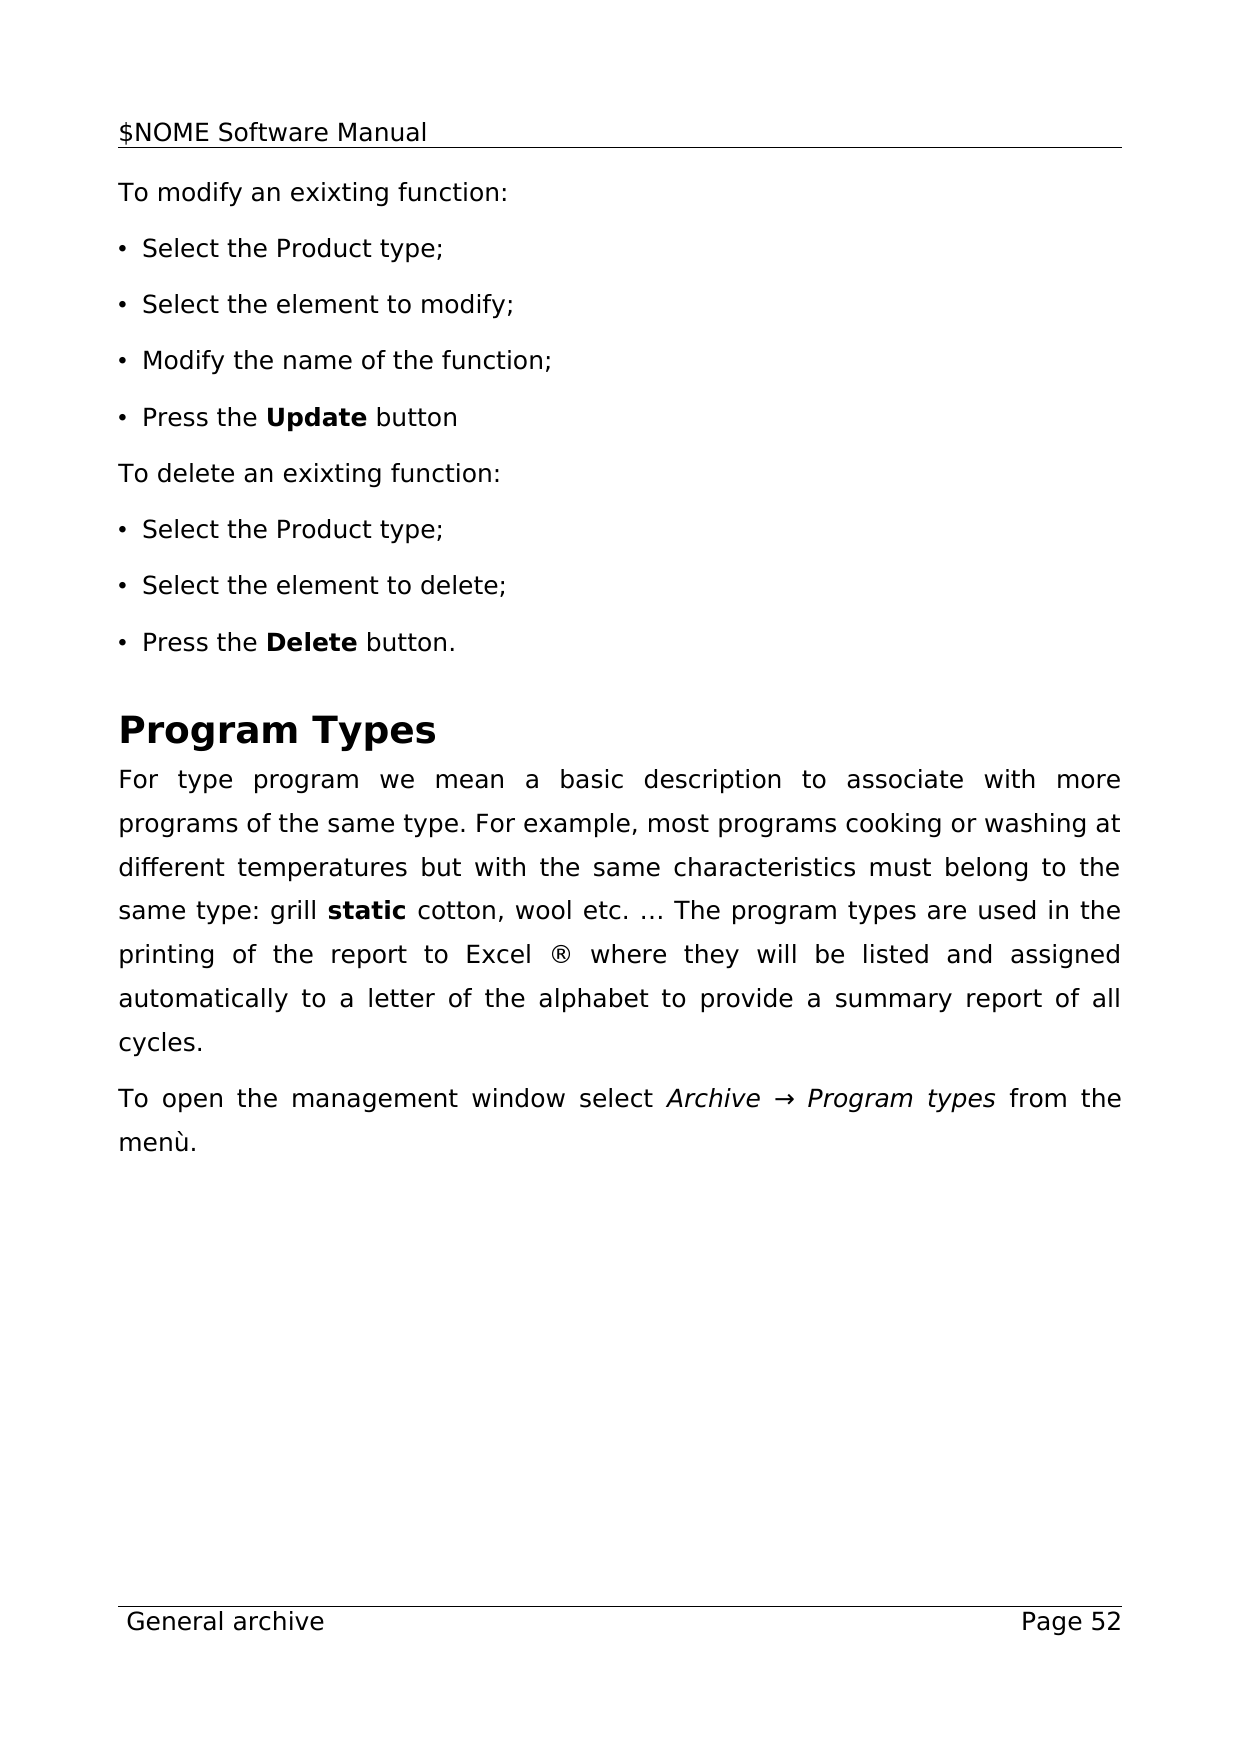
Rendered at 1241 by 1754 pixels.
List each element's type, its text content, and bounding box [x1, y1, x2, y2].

text To modify an exixting function: [118, 178, 1122, 207]
list Select the element to modify; [118, 290, 1122, 319]
text To delete an exixting function: [118, 459, 1122, 488]
list Modify the name of the function; [118, 347, 1122, 376]
subtitle Program Types [118, 709, 1122, 753]
list Press the Update button [118, 403, 1122, 432]
list Select the Product type; [118, 515, 1122, 544]
list Select the element to delete; [118, 572, 1122, 601]
text For type program we mean a basic description to associate with more programs of the same type. For example, most programs cooking or washing at different temperatures but with the same characteristics must belong to the same type: grill static cotton, wool etc. … The program types are used in the printing of the report to Excel ® where they will be listed and assigned automatically to a letter of the alphabet to provide a summary report of all cycles. [118, 765, 1122, 1057]
list Select the Product type; [118, 234, 1122, 263]
text To open the management window select Archive → Program types from the menù. [118, 1084, 1122, 1157]
list Press the Delete button. [118, 628, 1122, 657]
